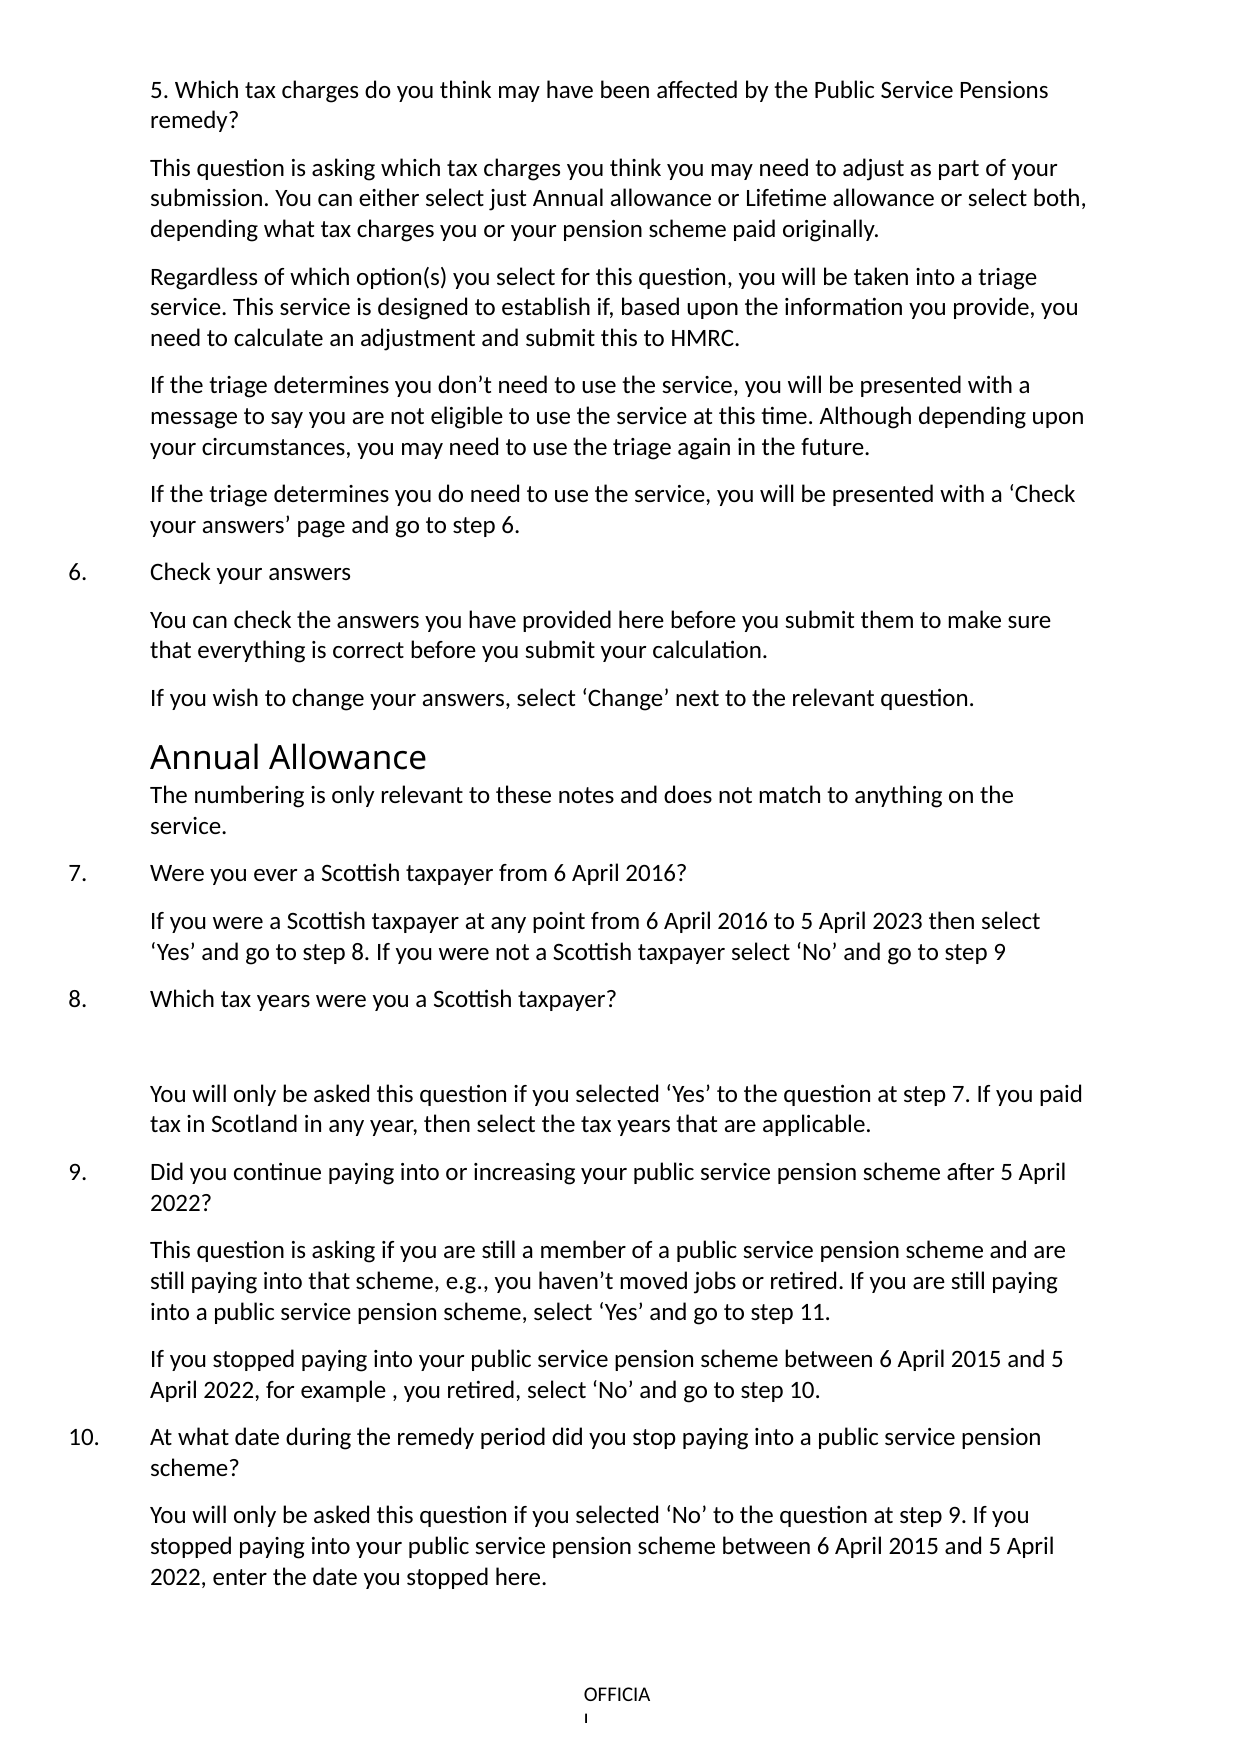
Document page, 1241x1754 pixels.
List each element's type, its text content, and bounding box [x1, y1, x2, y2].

text This question is asking which tax charges you think you may need to adjust as part of your submission. You can either select just Annual allowance or Lifetime allowance or select both, depending what tax charges you or your pension scheme paid originally. [150, 152, 1090, 244]
list At what date during the remedy period did you stop paying into a public service pension scheme? [68, 1421, 1090, 1482]
list Were you ever a Scottish taxpayer from 6 April 2016? [68, 858, 1090, 888]
text You will only be asked this question if you selected ‘No’ to the question at step 9. If you stopped paying into your public service pension scheme between 6 April 2015 and 5 April 2022, enter the date you stopped here. [150, 1499, 1090, 1591]
text You will only be asked this question if you selected ‘Yes’ to the question at step 7. If you paid tax in Scotland in any year, then select the tax years that are applicable. [150, 1078, 1090, 1139]
text 5. Which tax charges do you think may have been affected by the Public Service Pensions remedy? [150, 74, 1090, 135]
subtitle Annual Allowance [150, 734, 1090, 779]
text If the triage determines you do need to use the service, you will be presented with a ‘Check your answers’ page and go to step 6. [150, 478, 1090, 540]
text If you wish to change your answers, select ‘Change’ next to the relevant question. [150, 682, 1090, 713]
text Regardless of which option(s) you select for this question, you will be taken into a triage service. This service is designed to establish if, based upon the information you provide, you need to calculate an adjustment and submit this to HMRC. [150, 261, 1090, 353]
text If the triage determines you don’t need to use the service, you will be presented with a message to say you are not eligible to use the service at this time. Although depending upon your circumstances, you may need to use the triage again in the future. [150, 369, 1090, 462]
text The numbering is only relevant to these notes and does not match to anything on the service. [150, 779, 1090, 841]
list Which tax years were you a Scottish taxpayer? [68, 983, 1090, 1014]
text This question is asking if you are still a member of a public service pension scheme and are still paying into that scheme, e.g., you haven’t moved jobs or retired. If you are still paying into a public service pension scheme, select ‘Yes’ and go to step 11. [150, 1234, 1090, 1326]
list Did you continue paying into or increasing your public service pension scheme after 5 April 2022? [68, 1156, 1090, 1217]
text You can check the answers you have provided here before you submit them to make sure that everything is correct before you submit your calculation. [150, 604, 1090, 665]
text If you stopped paying into your public service pension scheme between 6 April 2015 and 5 April 2022, for example , you retired, select ‘No’ and go to step 10. [150, 1343, 1090, 1404]
list Check your answers [68, 557, 1090, 587]
text If you were a Scottish taxpayer at any point from 6 April 2016 to 5 April 2023 then select ‘Yes’ and go to step 8. If you were not a Scottish taxpayer select ‘No’ and go to step 9 [150, 905, 1090, 966]
